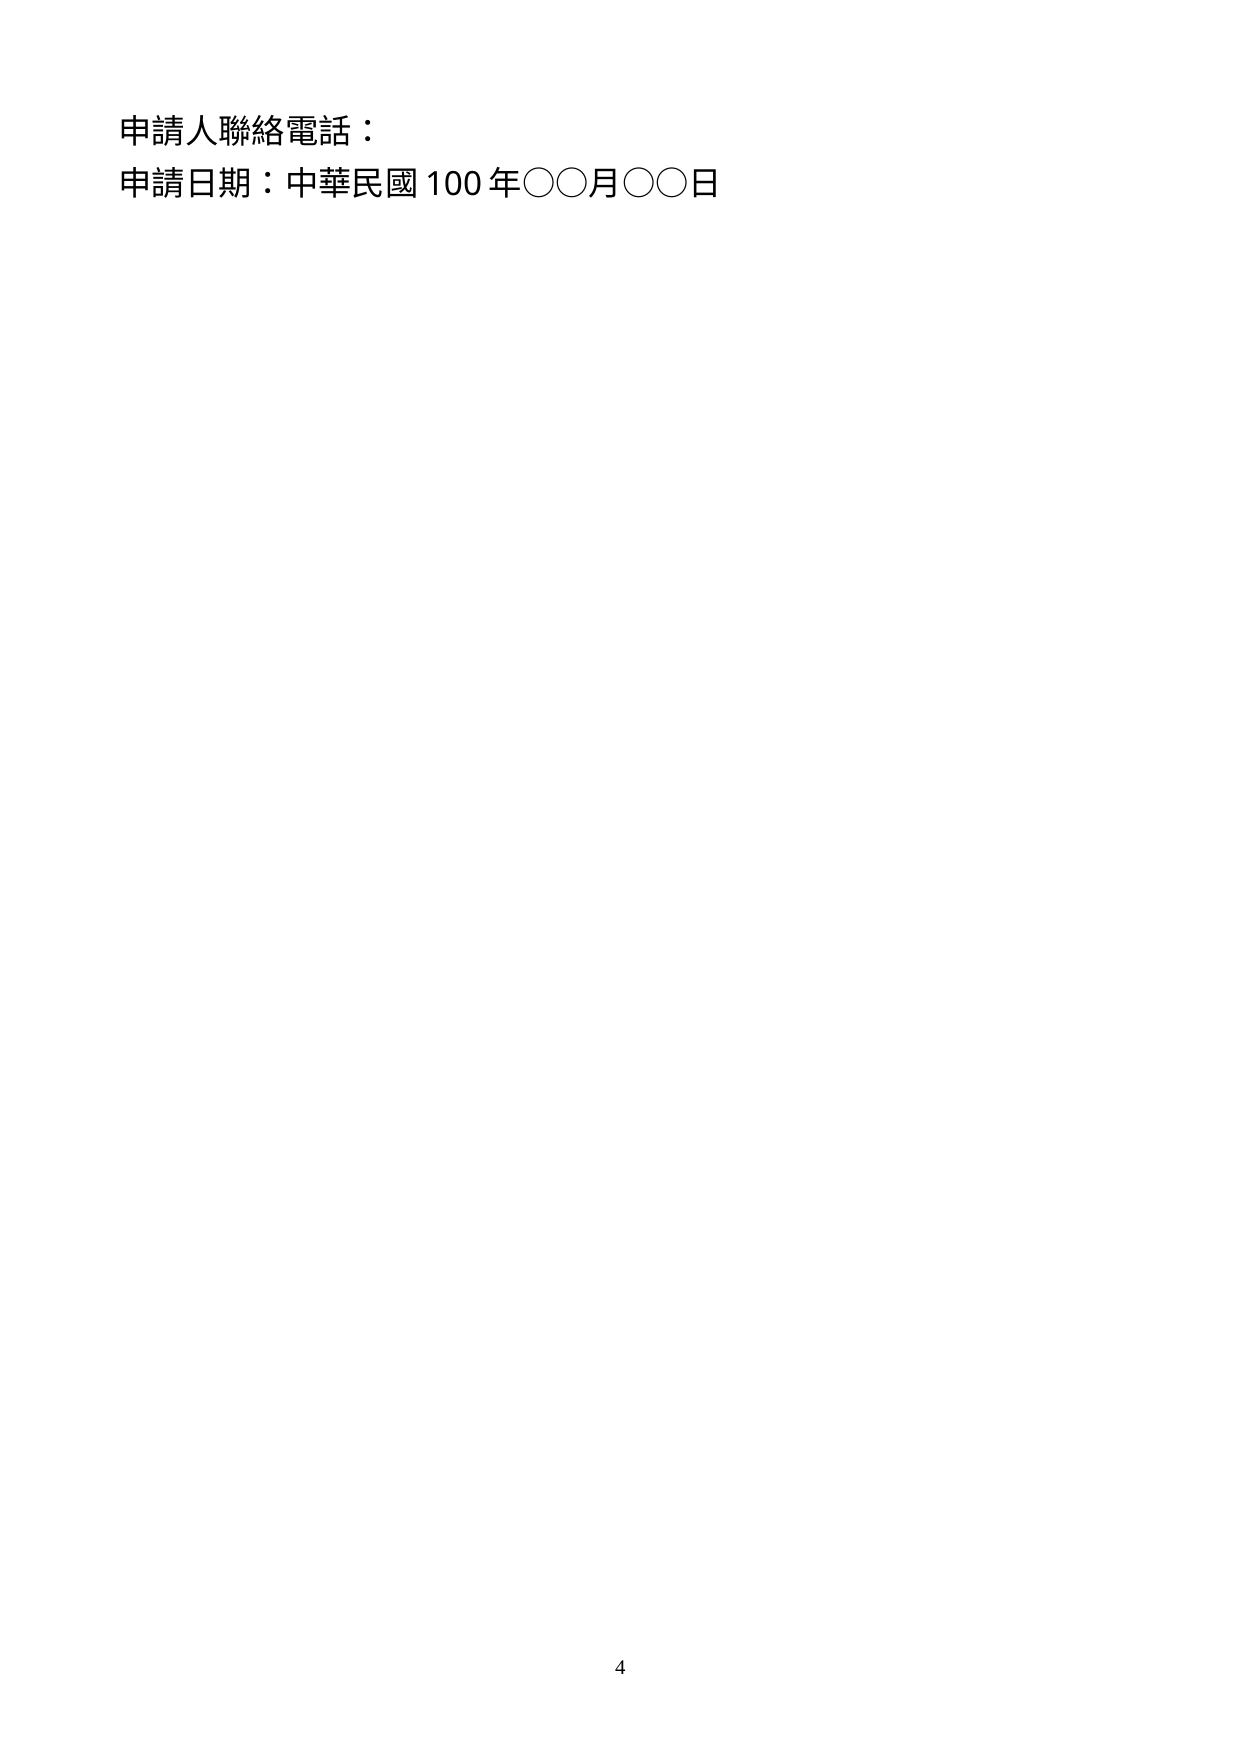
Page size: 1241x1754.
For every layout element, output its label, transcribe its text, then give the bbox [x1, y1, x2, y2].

text 申請日期：中華民國100年○○月○○日 [118, 154, 1122, 206]
text 申請人聯絡電話： [118, 102, 1122, 154]
